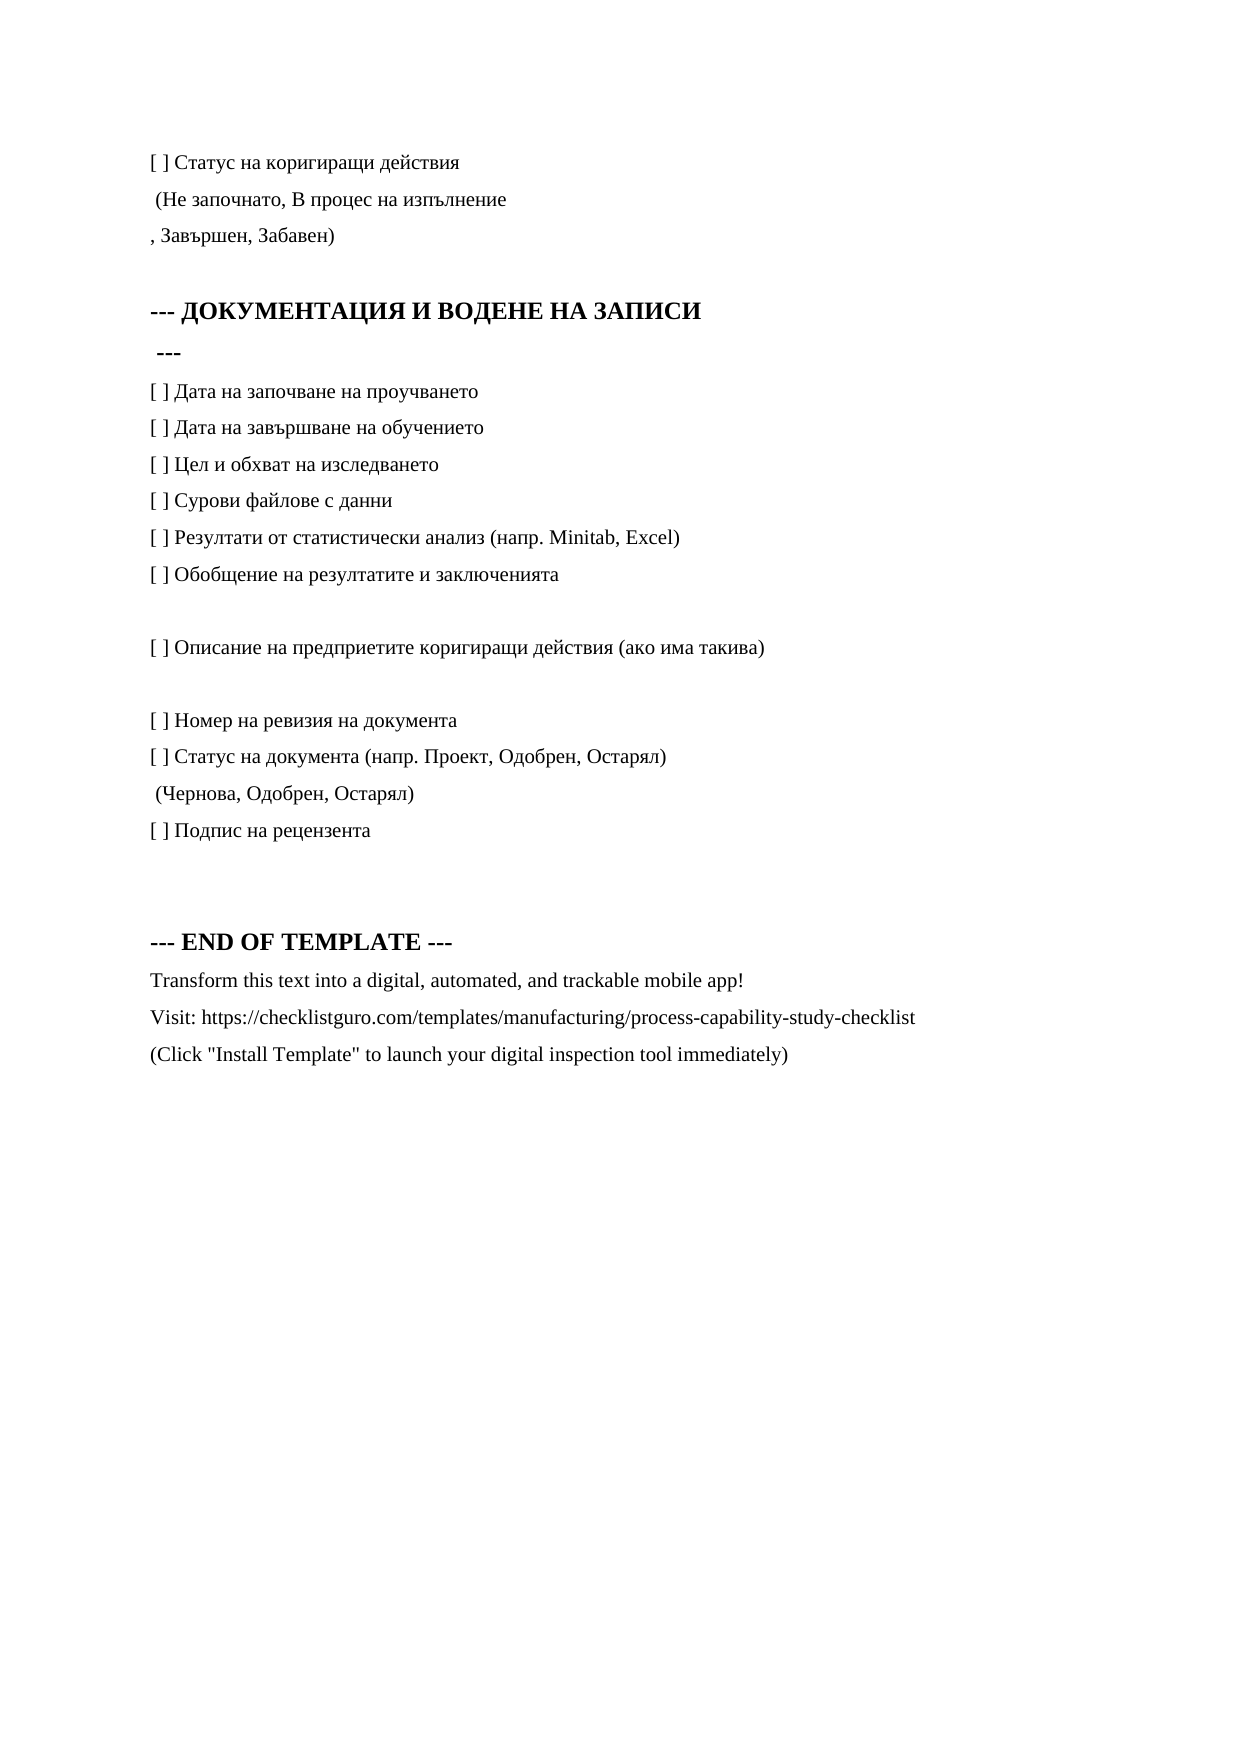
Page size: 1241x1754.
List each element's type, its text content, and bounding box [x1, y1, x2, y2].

text [ ] Дата на завършване на обучението [150, 415, 1090, 439]
text [ ] Статус на коригиращи действия [150, 150, 1090, 174]
text --- END OF TEMPLATE --- [150, 927, 1090, 956]
text , Завършен, Забавен) [150, 223, 1090, 247]
text --- [150, 337, 1090, 366]
text [ ] Описание на предприетите коригиращи действия (ако има такива) [150, 635, 1090, 659]
text [ ] Сурови файлове с данни [150, 488, 1090, 512]
text Transform this text into a digital, automated, and trackable mobile app! [150, 968, 1090, 992]
text [ ] Статус на документа (напр. Проект, Одобрен, Остарял) [150, 744, 1090, 768]
text (Не започнато, В процес на изпълнение [150, 187, 1090, 211]
text [ ] Резултати от статистически анализ (напр. Minitab, Excel) [150, 525, 1090, 549]
text Visit: https://checklistguro.com/templates/manufacturing/process-capability-study-checklist [150, 1005, 1090, 1029]
text [ ] Обобщение на резултатите и заключенията [150, 562, 1090, 586]
text [ ] Дата на започване на проучването [150, 379, 1090, 403]
text [ ] Номер на ревизия на документа [150, 708, 1090, 732]
text (Click "Install Template" to launch your digital inspection tool immediately) [150, 1042, 1090, 1066]
text [ ] Подпис на рецензента [150, 817, 1090, 842]
text [ ] Цел и обхват на изследването [150, 452, 1090, 476]
text --- ДОКУМЕНТАЦИЯ И ВОДЕНЕ НА ЗАПИСИ [150, 296, 1090, 325]
text (Чернова, Одобрен, Остарял) [150, 781, 1090, 805]
